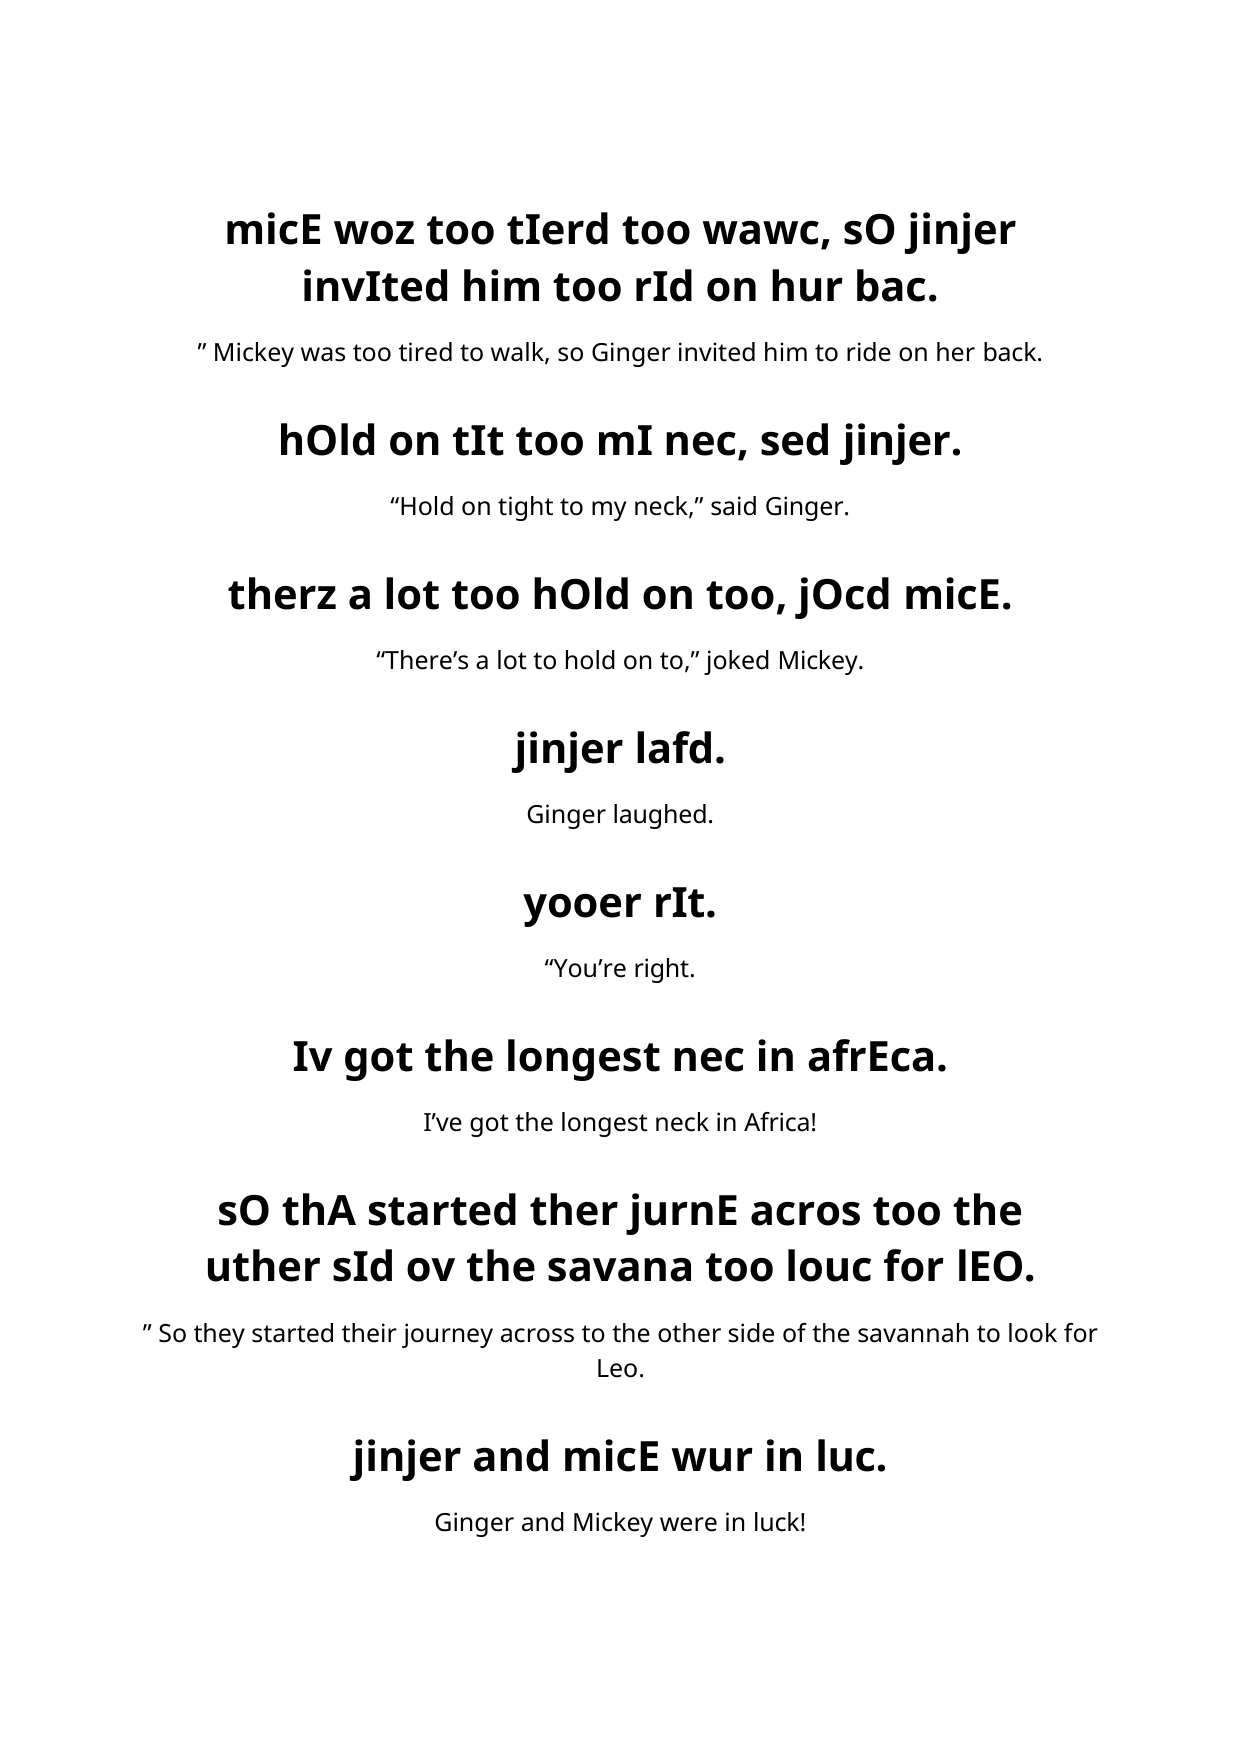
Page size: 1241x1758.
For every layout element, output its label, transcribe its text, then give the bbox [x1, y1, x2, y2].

subtitle jinjer lafd. [133, 719, 1107, 775]
text ” Mickey was too tired to walk, so Ginger invited him to ride on her back. [133, 334, 1107, 368]
subtitle yooer rIt. [133, 873, 1107, 929]
text “There’s a lot to hold on to,” joked Mickey. [133, 642, 1107, 677]
subtitle sO thA started ther jurnE acros too the uther sId ov the savana too louc for lEO. [154, 1181, 1087, 1294]
text “You’re right. [133, 950, 1107, 984]
text “Hold on tight to my neck,” said Ginger. [133, 488, 1107, 522]
subtitle therz a lot too hOld on too, jOcd micE. [133, 564, 1107, 621]
text I’ve got the longest neck in Africa! [133, 1104, 1107, 1138]
text Ginger laughed. [133, 796, 1107, 831]
subtitle micE woz too tIerd too wawc, sO jinjer invIted him too rId on hur bac. [154, 199, 1087, 313]
text ” So they started their journey across to the other side of the savannah to look for Leo. [142, 1315, 1099, 1384]
subtitle jinjer and micE wur in luc. [133, 1427, 1107, 1483]
subtitle hOld on tIt too mI nec, sed jinjer. [133, 411, 1107, 467]
subtitle Iv got the longest nec in afrEca. [133, 1027, 1107, 1083]
text Ginger and Mickey were in luck! [133, 1504, 1107, 1538]
